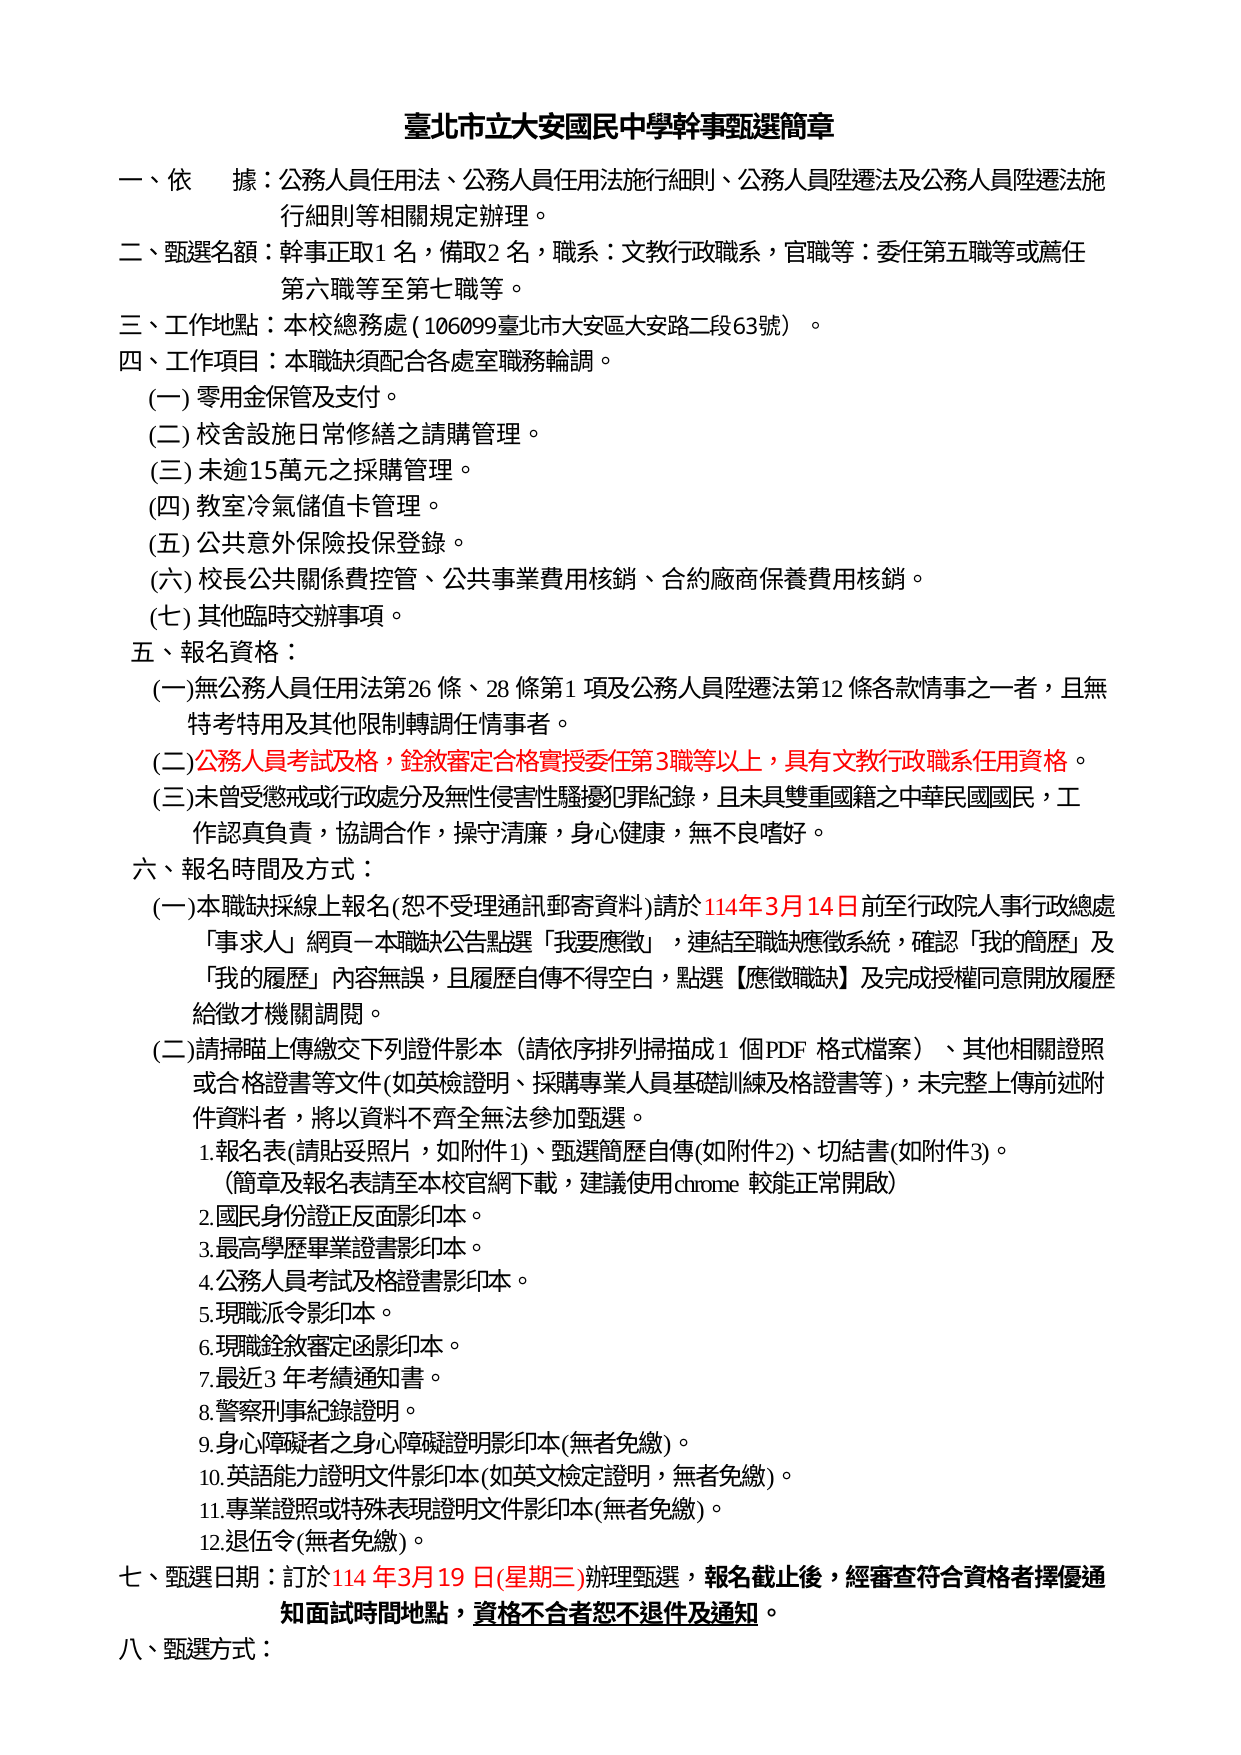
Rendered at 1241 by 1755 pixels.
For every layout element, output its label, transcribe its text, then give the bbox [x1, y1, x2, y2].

text (一)本職缺採線上報名(恕不受理通訊郵寄資料)請於114年3月14日前至行政院人事行政總處「事求人」網頁－本職缺公告點選「我要應徵」，連結至職缺應徵系統，確認「我的簡歷」及「我的履歷」內容無誤，且履歷自傳不得空白，點選【應徵職缺】及完成授權同意開放履歷給徵才機關調閱。 [152, 886, 1116, 1031]
list 報名表(請貼妥照片，如附件1)、甄選簡歷自傳(如附件2)、切結書(如附件3)。 [198, 1134, 1163, 1167]
text (一)無公務人員任用法第26 條、28 條第1 項及公務人員陞遷法第12 條各款情事之一者，且無特考特用及其他限制轉調任情事者。 [152, 669, 1115, 741]
text (三) 未逾15萬元之採購管理。 [102, 450, 720, 487]
subtitle 臺北市立大安國民中學幹事甄選簡章 [403, 103, 1163, 146]
list 專業證照或特殊表現證明文件影印本(無者免繳)。 [198, 1492, 1163, 1524]
text 三、工作地點：本校總務處(106099臺北市大安區大安路二段63號）。 [118, 305, 917, 342]
text (五) 公共意外保險投保登錄。 [102, 523, 651, 559]
text (一) 零用金保管及支付。 [102, 378, 1163, 414]
text 二、甄選名額：幹事正取1 名，備取2 名，職系：文教行政職系，官職等：委任第五職等或薦任第六職等至第七職等。 [118, 233, 1106, 305]
text 一、依 據：公務人員任用法、公務人員任用法施行細則、公務人員陞遷法及公務人員陞遷法施行細則等相關規定辦理。 [118, 160, 1106, 233]
text (二)公務人員考試及格，銓敘審定合格實授委任第3職等以上，具有文教行政職系任用資格。 [152, 741, 1106, 777]
text 八、甄選方式： [118, 1630, 1163, 1666]
list 警察刑事紀錄證明。 [198, 1394, 1163, 1427]
list 英語能力證明文件影印本(如英文檢定證明，無者免繳)。 [198, 1459, 1163, 1492]
text 四、工作項目：本職缺須配合各處室職務輪調。 [118, 342, 917, 378]
text (四) 教室冷氣儲值卡管理。 [102, 487, 1163, 523]
list 公務人員考試及格證書影印本。 [198, 1264, 1163, 1297]
list 最近3 年考績通知書。 [198, 1362, 1163, 1394]
text (三)未曾受懲戒或行政處分及無性侵害性騷擾犯罪紀錄，且未具雙重國籍之中華民國國民，工作認真負責，協調合作，操守清廉，身心健康，無不良嗜好。 [152, 777, 1103, 850]
text 六、報名時間及方式： [102, 850, 767, 886]
list 國民身份證正反面影印本。 [198, 1199, 1163, 1232]
list 最高學歷畢業證書影印本。 [198, 1232, 1163, 1264]
list 現職派令影印本。 [198, 1297, 1163, 1329]
text (二)請掃瞄上傳繳交下列證件影本（請依序排列掃描成1 個PDF 格式檔案）、其他相關證照或合格證書等文件(如英檢證明、採購專業人員基礎訓練及格證書等)，未完整上傳前述附件資料者，將以資料不齊全無法參加甄選。 [152, 1031, 1106, 1134]
list 現職銓敘審定函影印本。 [198, 1329, 1163, 1362]
list 身心障礙者之身心障礙證明影印本(無者免繳)。 [198, 1427, 1163, 1459]
text （簡章及報名表請至本校官網下載，建議使用chrome 較能正常開啟） [209, 1167, 1163, 1199]
text 七、甄選日期：訂於114 年3月19 日(星期三)辦理甄選，報名截止後，經審查符合資格者擇優通知面試時間地點，資格不合者恕不退件及通知。 [118, 1557, 1108, 1630]
list 退伍令(無者免繳)。 [198, 1524, 1163, 1557]
text (七) 其他臨時交辦事項。 五、報名資格： [118, 596, 399, 669]
text (六) 校長公共關係費控管、公共事業費用核銷、合約廠商保養費用核銷。 [102, 560, 1136, 596]
text (二) 校舍設施日常修繕之請購管理。 [102, 414, 720, 450]
